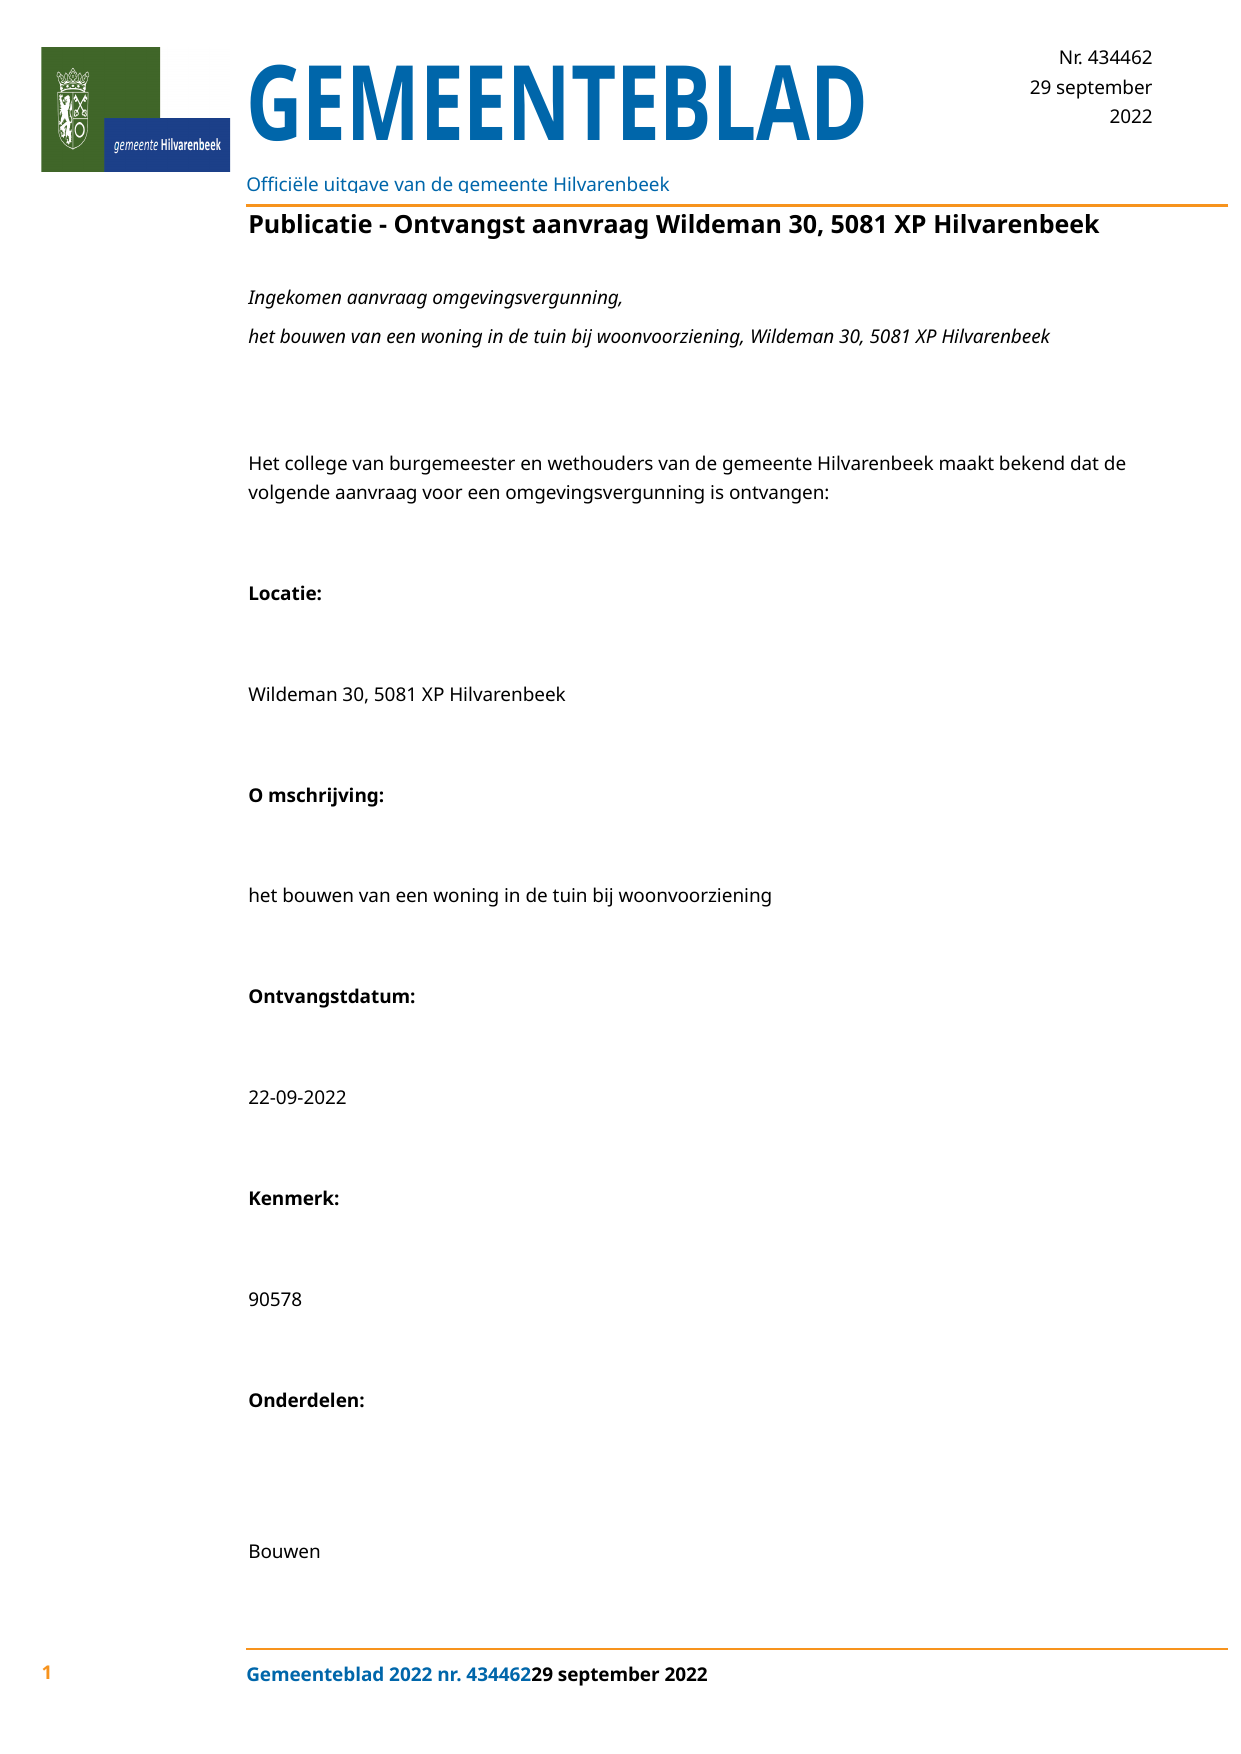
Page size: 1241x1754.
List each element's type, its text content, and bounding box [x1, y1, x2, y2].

text Ingekomen aanvraag omgevingsvergunning, [248, 284, 1152, 309]
picture [41, 47, 231, 172]
text Ontvangstdatum: [248, 983, 1152, 1009]
text Het college van burgemeester en wethouders van de gemeente Hilvarenbeek maakt bekend dat de volgende aanvraag voor een omgevingsvergunning is ontvangen: [248, 450, 1152, 505]
text O mschrijving: [248, 782, 1152, 807]
text het bouwen van een woning in de tuin bij woonvoorziening, Wildeman 30, 5081 XP Hilvarenbeek [248, 323, 1152, 349]
text 90578 [248, 1286, 1152, 1312]
text Kenmerk: [248, 1185, 1152, 1211]
text Wildeman 30, 5081 XP Hilvarenbeek [248, 681, 1152, 707]
text 22-09-2022 [248, 1084, 1152, 1110]
text het bouwen van een woning in de tuin bij woonvoorziening [248, 883, 1152, 908]
text Bouwen [248, 1538, 1152, 1564]
text Locatie: [248, 580, 1152, 606]
text Publicatie - Ontvangst aanvraag Wildeman 30, 5081 XP Hilvarenbeek [248, 207, 1152, 241]
text Onderdelen: [248, 1387, 1152, 1412]
